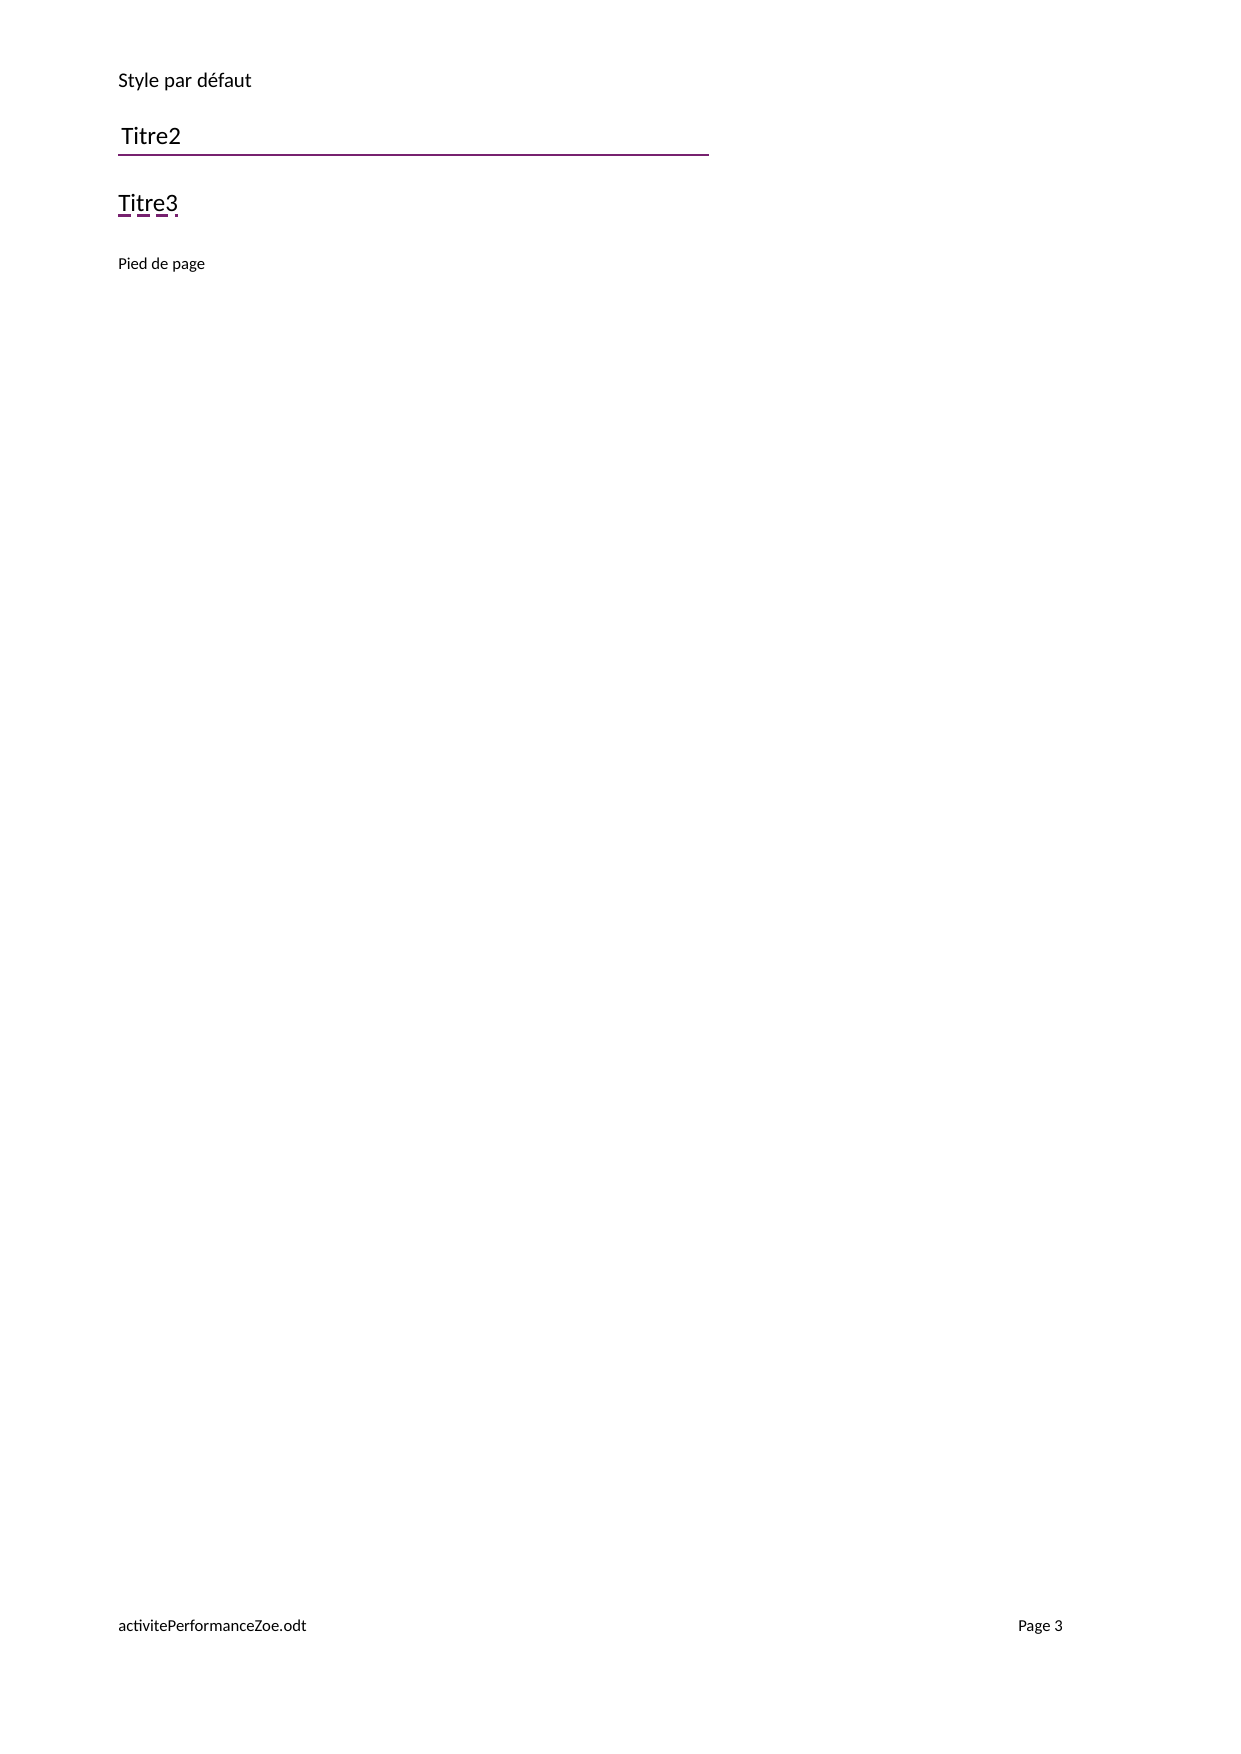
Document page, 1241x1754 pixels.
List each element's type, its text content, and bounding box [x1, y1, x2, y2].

text Style par défaut [118, 67, 1122, 93]
subtitle Titre2 [118, 118, 709, 154]
subtitle Titre3 [118, 187, 1122, 218]
text Pied de page [118, 254, 1122, 274]
